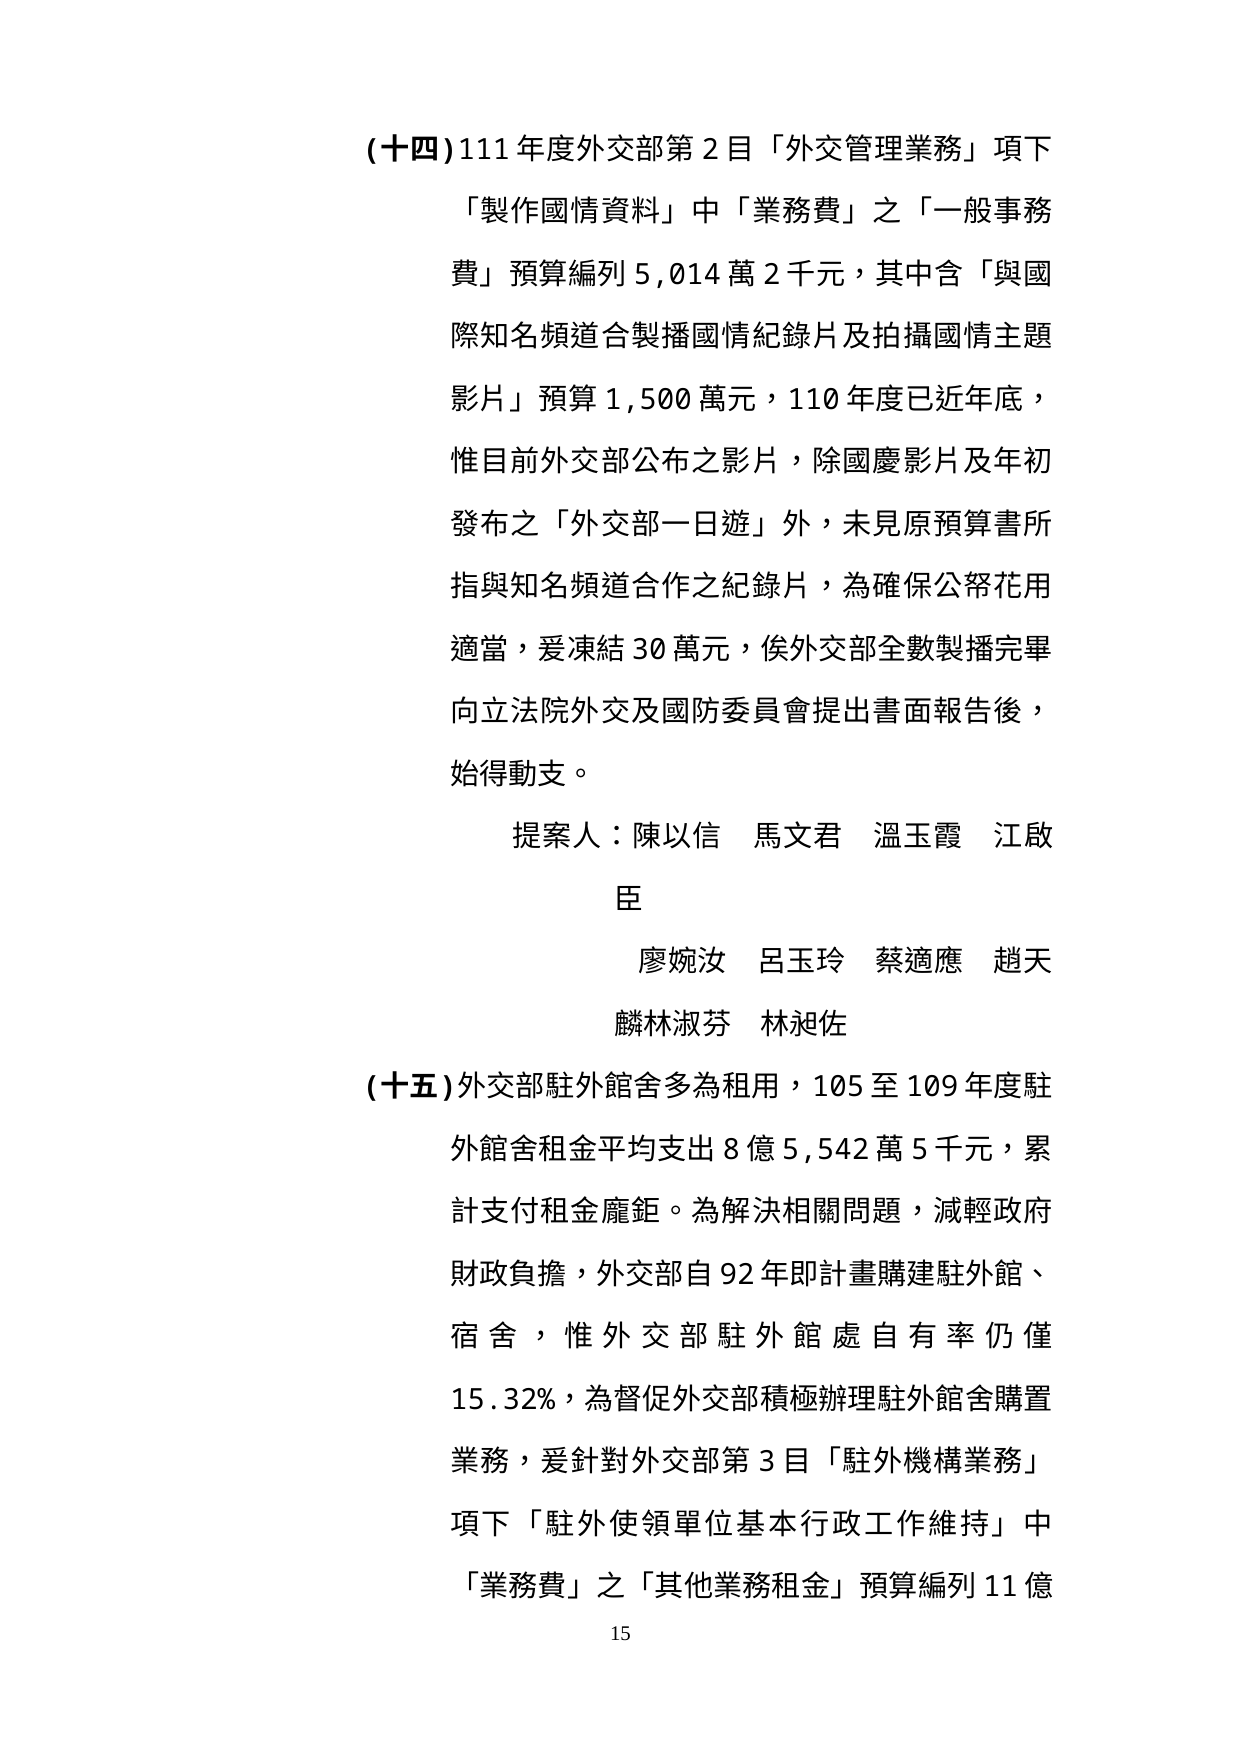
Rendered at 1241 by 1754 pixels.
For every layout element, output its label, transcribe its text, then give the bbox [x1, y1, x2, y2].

text 提案人：陳以信 馬文君 溫玉霞 江啟臣 [512, 792, 1053, 917]
text (十四)111年度外交部第2目「外交管理業務」項下「製作國情資料」中「業務費」之「一般事務費」預算編列5,014萬2千元，其中含「與國際知名頻道合製播國情紀錄片及拍攝國情主題影片」預算1,500萬元，110年度已近年底，惟目前外交部公布之影片，除國慶影片及年初發布之「外交部一日遊」外，未見原預算書所指與知名頻道合作之紀錄片，為確保公帑花用適當，爰凍結30萬元，俟外交部全數製播完畢向立法院外交及國防委員會提出書面報告後，始得動支。 [362, 105, 1053, 792]
text (十五)外交部駐外館舍多為租用，105至109年度駐外館舍租金平均支出8億5,542萬5千元，累計支付租金龐鉅。為解決相關問題，減輕政府財政負擔，外交部自92年即計畫購建駐外館、宿舍，惟外交部駐外館處自有率仍僅15.32%，為督促外交部積極辦理駐外館舍購置業務，爰針對外交部第3目「駐外機構業務」項下「駐外使領單位基本行政工作維持」中「業務費」之「其他業務租金」預算編列11億 [362, 1042, 1053, 1605]
text 廖婉汝 呂玉玲 蔡適應 趙天麟林淑芬 林昶佐 [512, 917, 1053, 1042]
